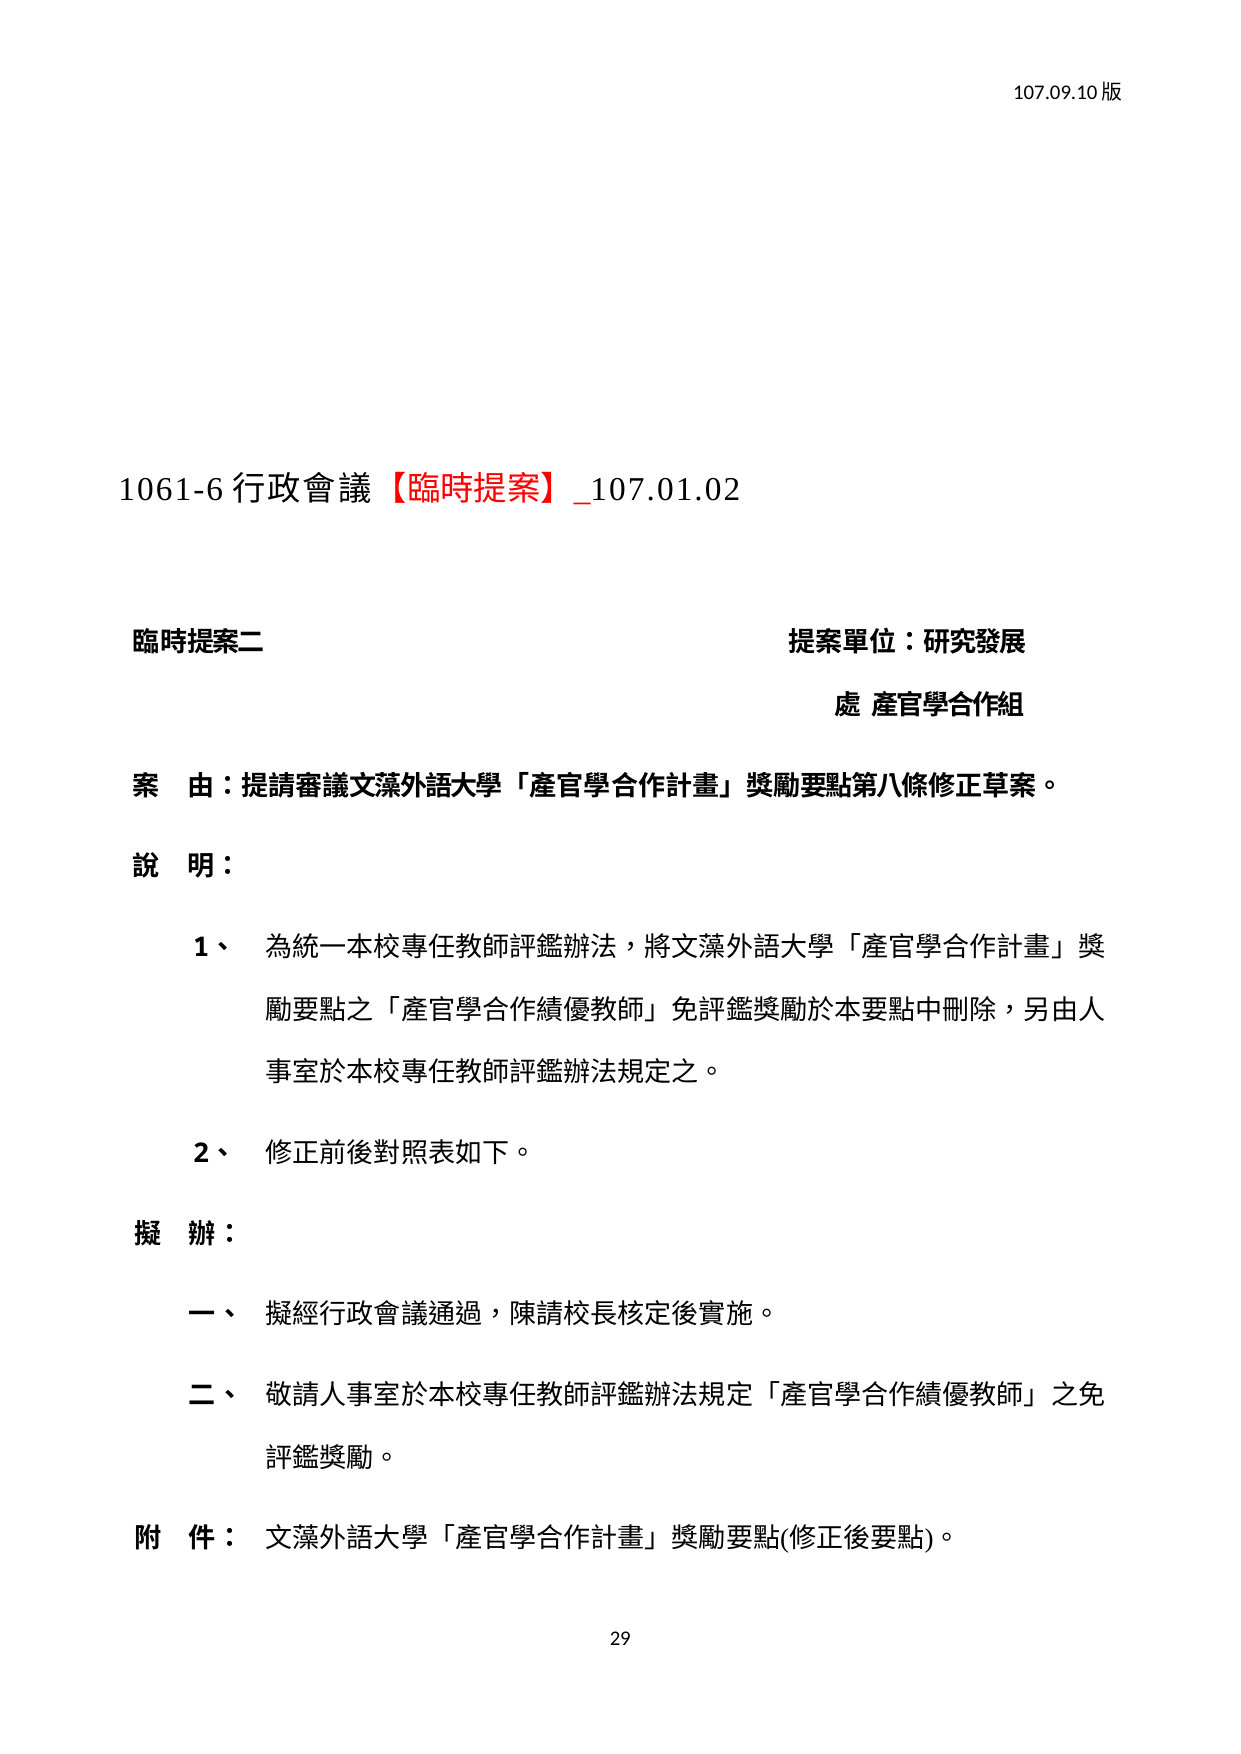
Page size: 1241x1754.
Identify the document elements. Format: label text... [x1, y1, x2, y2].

table_header 臨時提案二 [121, 599, 760, 742]
table_cell 修正前後對照表如下。 [254, 1109, 1119, 1189]
table_cell 敬請人事室於本校專任教師評鑑辦法規定「產官學合作績優教師」之免評鑑獎勵。 [254, 1351, 1119, 1494]
table_cell [254, 823, 1119, 903]
table_cell 為統一本校專任教師評鑑辦法，將文藻外語大學「產官學合作計畫」獎勵要點之「產官學合作績優教師」免評鑑獎勵於本要點中刪除，另由人事室於本校專任教師評鑑辦法規定之。 [254, 903, 1119, 1109]
table_cell 二、 [121, 1351, 254, 1494]
table_cell 擬 辦： [121, 1190, 254, 1270]
table_cell 案 由：提請審議文藻外語大學「產官學合作計畫」獎勵要點第八條修正草案。 [121, 742, 1119, 822]
table_cell 附 件： [121, 1494, 254, 1575]
table_cell 擬經行政會議通過，陳請校長核定後實施。 [254, 1270, 1119, 1351]
table_cell [121, 903, 254, 1109]
table_cell 說 明： [121, 823, 254, 903]
table_cell [254, 1190, 1119, 1270]
text 1061-6行政會議【臨時提案】_107.01.02 [118, 462, 1122, 510]
table_cell 一、 [121, 1270, 254, 1351]
table_header 提案單位：研究發展處 產官學合作組 [760, 599, 1119, 742]
table_cell [121, 1109, 254, 1189]
table_cell 文藻外語大學「產官學合作計畫」獎勵要點(修正後要點)。 [254, 1494, 1119, 1575]
